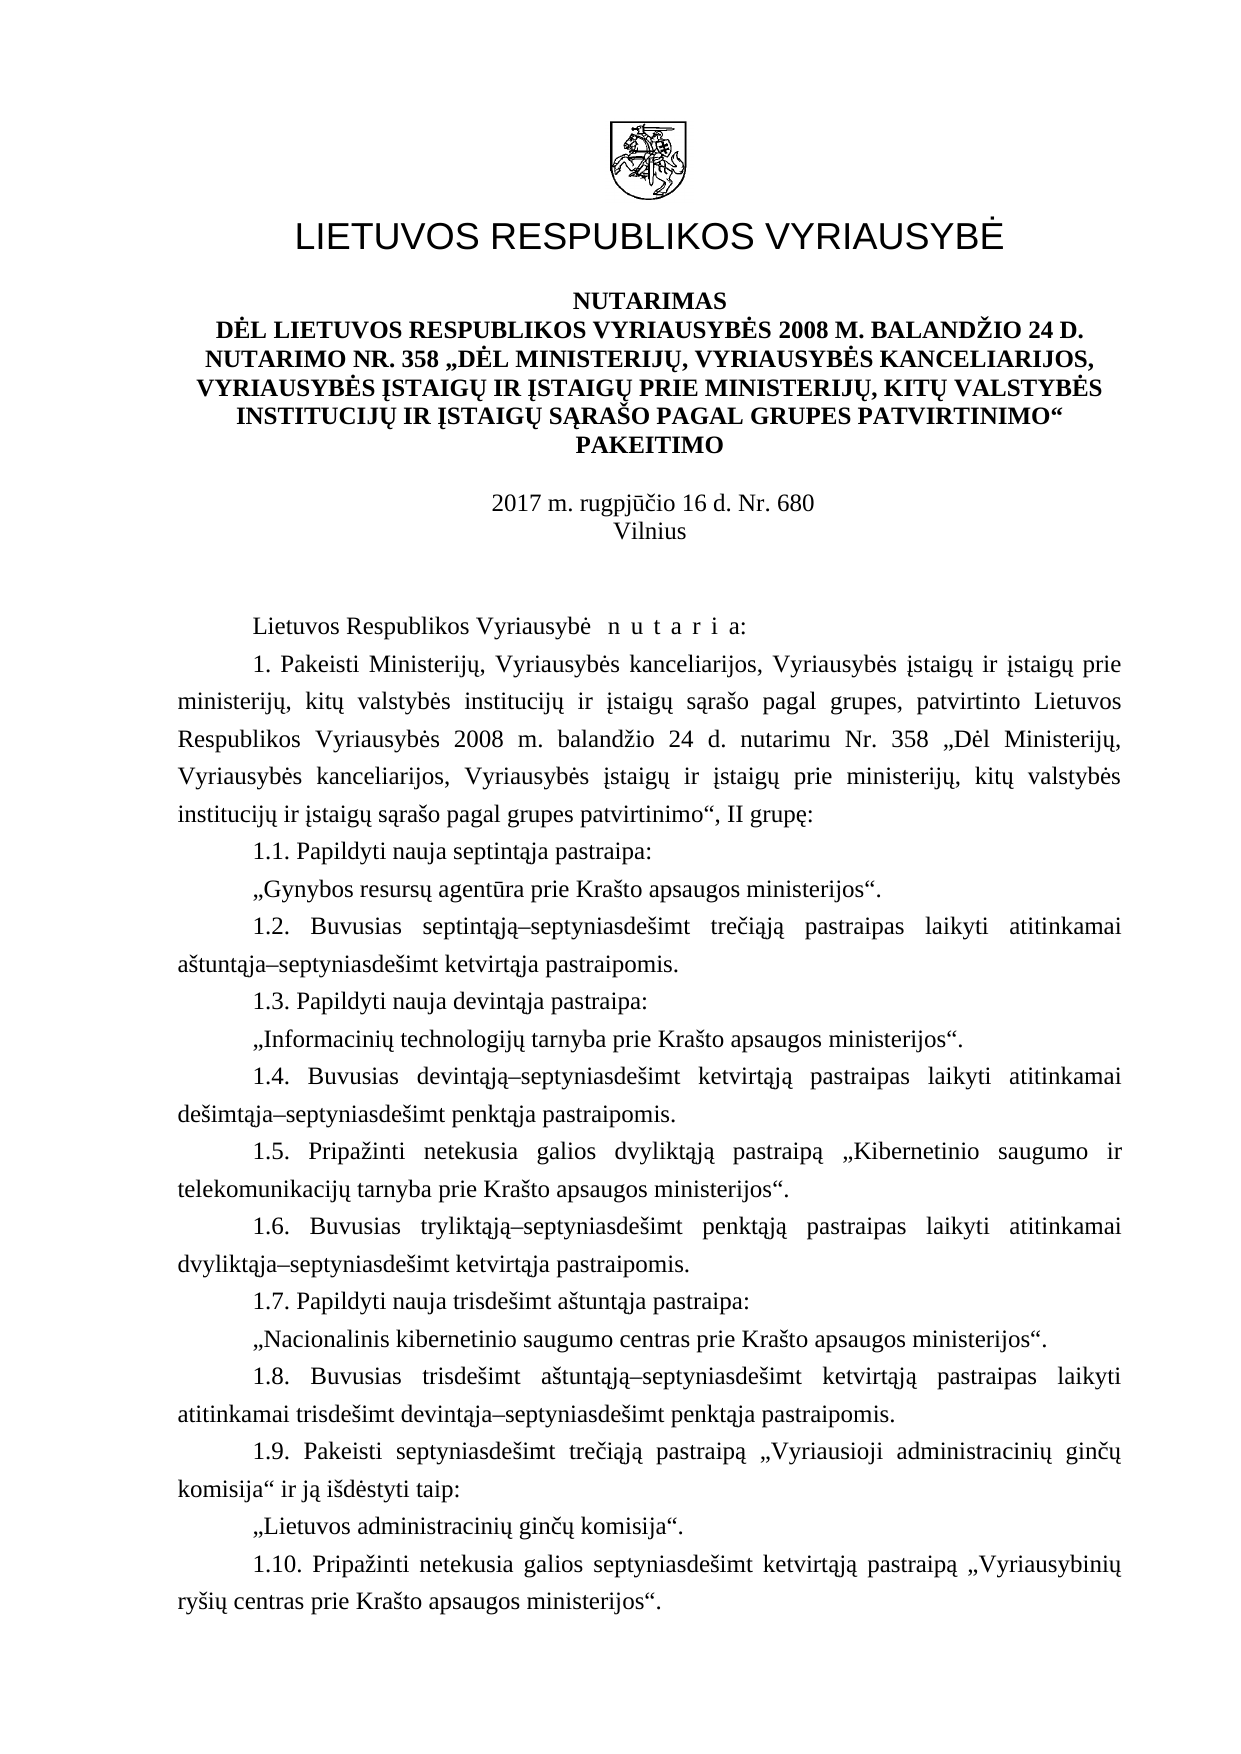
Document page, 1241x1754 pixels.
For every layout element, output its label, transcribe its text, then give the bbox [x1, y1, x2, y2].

text Lietuvos Respublikos Vyriausybė [177, 214, 1122, 258]
text 1.9. Pakeisti septyniasdešimt trečiąją pastraipą „Vyriausioji administracinių ginčų komisija“ ir ją išdėstyti taip: [177, 1428, 1122, 1503]
text 1.8. Buvusias trisdešimt aštuntąją–septyniasdešimt ketvirtąją pastraipas laikyti atitinkamai trisdešimt devintąja–septyniasdešimt penktąja pastraipomis. [177, 1353, 1122, 1428]
text 2017 m. rugpjūčio 16 d. Nr. 680 [177, 488, 1122, 516]
text 1.7. Papildyti nauja trisdešimt aštuntąja pastraipa: [177, 1278, 1122, 1315]
text 1.2. Buvusias septintąją–septyniasdešimt trečiąją pastraipas laikyti atitinkamai aštuntąja–septyniasdešimt ketvirtąja pastraipomis. [177, 903, 1122, 978]
text 1. Pakeisti Ministerijų, Vyriausybės kanceliarijos, Vyriausybės įstaigų ir įstaigų prie ministerijų, kitų valstybės institucijų ir įstaigų sąrašo pagal grupes, patvirtinto Lietuvos Respublikos Vyriausybės 2008 m. balandžio 24 d. nutarimu Nr. 358 „Dėl Ministerijų, Vyriausybės kanceliarijos, Vyriausybės įstaigų ir įstaigų prie ministerijų, kitų valstybės institucijų ir įstaigų sąrašo pagal grupes patvirtinimo“, II grupę: [177, 640, 1122, 828]
text Vilnius [177, 516, 1122, 545]
text Lietuvos Respublikos Vyriausybė nutaria: [177, 603, 1122, 640]
text „Lietuvos administracinių ginčų komisija“. [177, 1503, 1122, 1540]
text DĖL LIETUVOS RESPUBLIKOS VYRIAUSYBĖS 2008 M. BALANDŽIO 24 D. NUTARIMO NR. 358 „DĖL MINISTERIJŲ, VYRIAUSYBĖS KANCELIARIJOS, VYRIAUSYBĖS ĮSTAIGŲ IR ĮSTAIGŲ PRIE MINISTERIJŲ, KITŲ VALSTYBĖS INSTITUCIJŲ IR ĮSTAIGŲ SĄRAŠO PAGAL GRUPES PATVIRTINIMO“ PAKEITIMO [177, 315, 1122, 459]
text nutarimas [177, 286, 1122, 315]
text „Informacinių technologijų tarnyba prie Krašto apsaugos ministerijos“. [177, 1015, 1122, 1053]
text 1.3. Papildyti nauja devintąja pastraipa: [177, 978, 1122, 1015]
text 1.5. Pripažinti netekusia galios dvyliktąją pastraipą „Kibernetinio saugumo ir telekomunikacijų tarnyba prie Krašto apsaugos ministerijos“. [177, 1128, 1122, 1203]
text 1.4. Buvusias devintąją–septyniasdešimt ketvirtąją pastraipas laikyti atitinkamai dešimtąja–septyniasdešimt penktąja pastraipomis. [177, 1053, 1122, 1128]
text 1.1. Papildyti nauja septintąja pastraipa: [177, 828, 1122, 865]
text „Nacionalinis kibernetinio saugumo centras prie Krašto apsaugos ministerijos“. [177, 1315, 1122, 1353]
text „Gynybos resursų agentūra prie Krašto apsaugos ministerijos“. [177, 865, 1122, 903]
text 1.10. Pripažinti netekusia galios septyniasdešimt ketvirtąją pastraipą „Vyriausybinių ryšių centras prie Krašto apsaugos ministerijos“. [177, 1540, 1122, 1615]
text 1.6. Buvusias tryliktąją–septyniasdešimt penktąją pastraipas laikyti atitinkamai dvyliktąja–septyniasdešimt ketvirtąja pastraipomis. [177, 1203, 1122, 1278]
